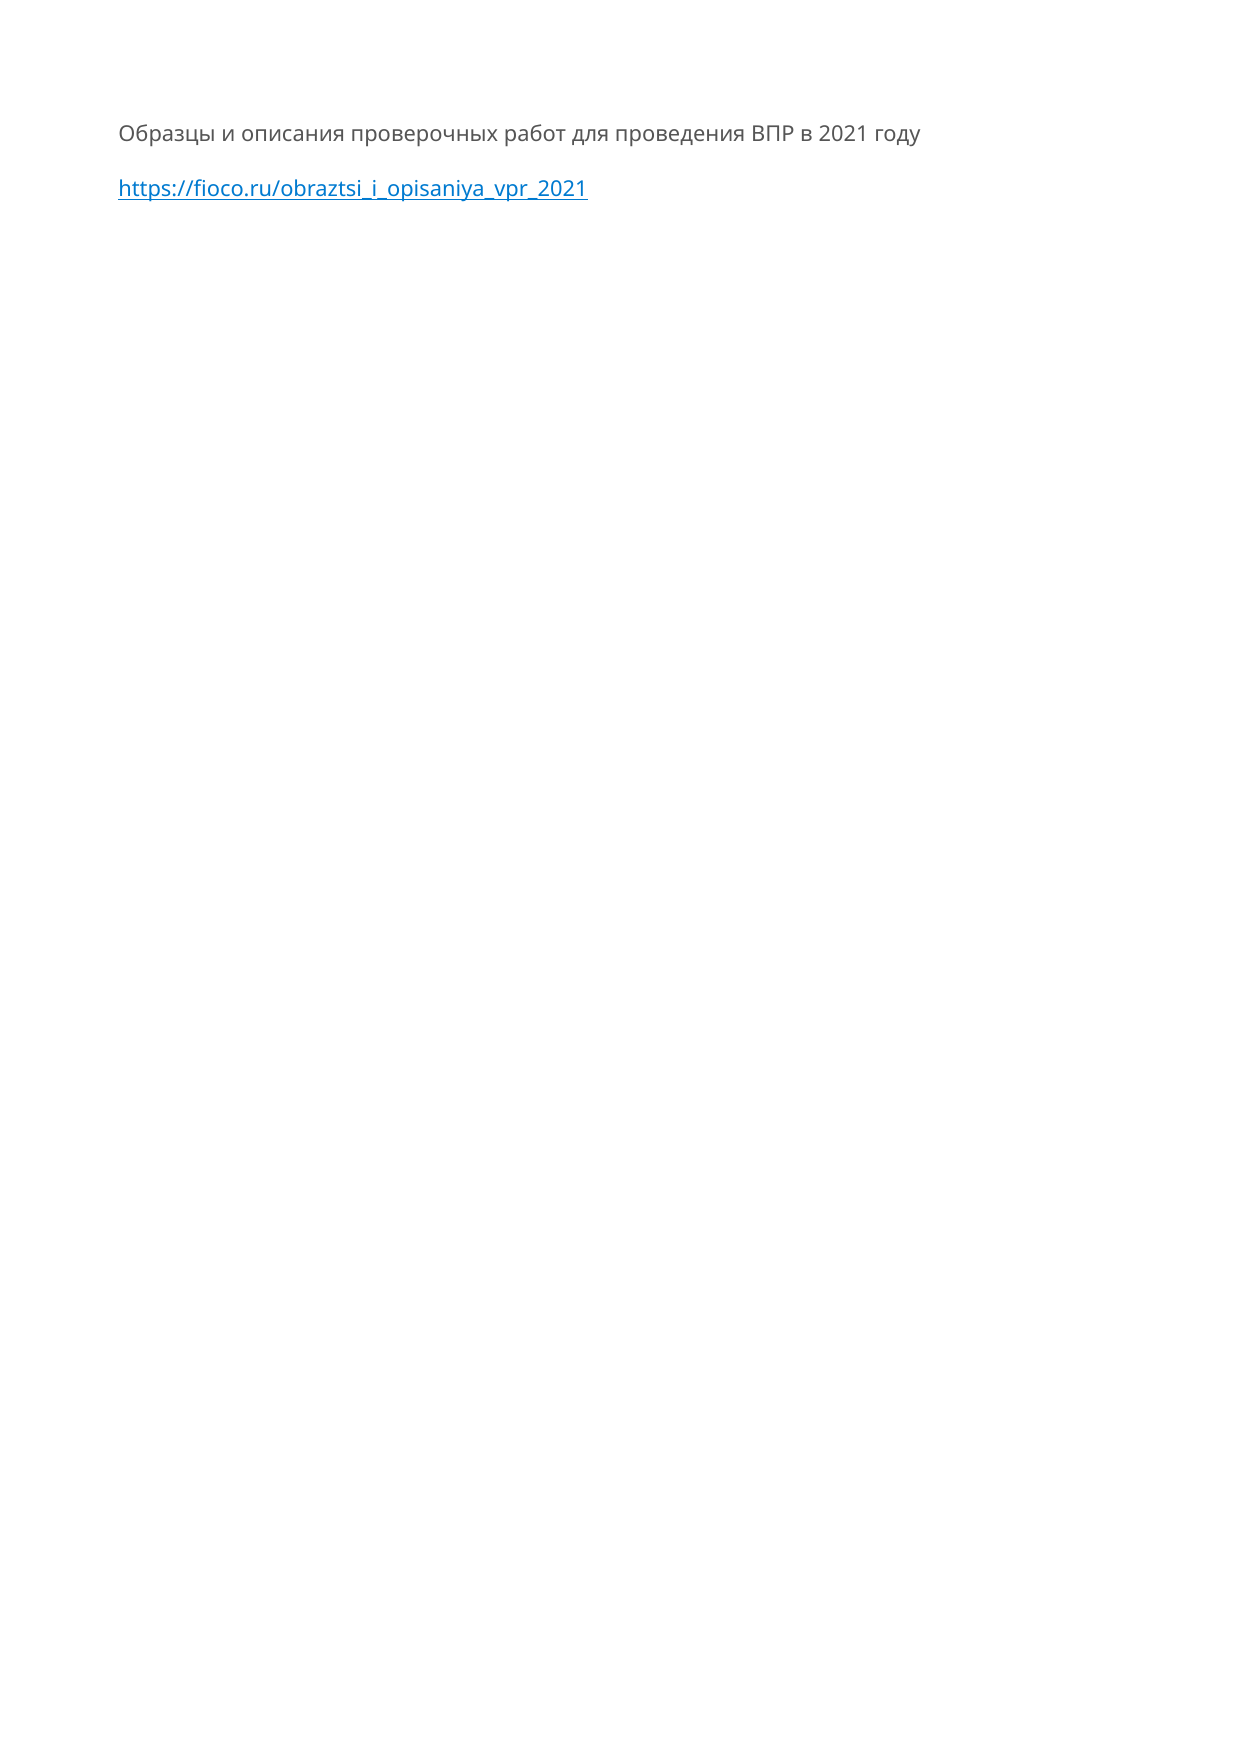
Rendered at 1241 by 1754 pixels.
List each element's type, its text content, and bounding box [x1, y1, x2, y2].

text Образцы и описания проверочных работ для проведения ВПР в 2021 году [118, 118, 1122, 148]
text https://fioco.ru/obraztsi_i_opisaniya_vpr_2021 [118, 169, 1122, 203]
